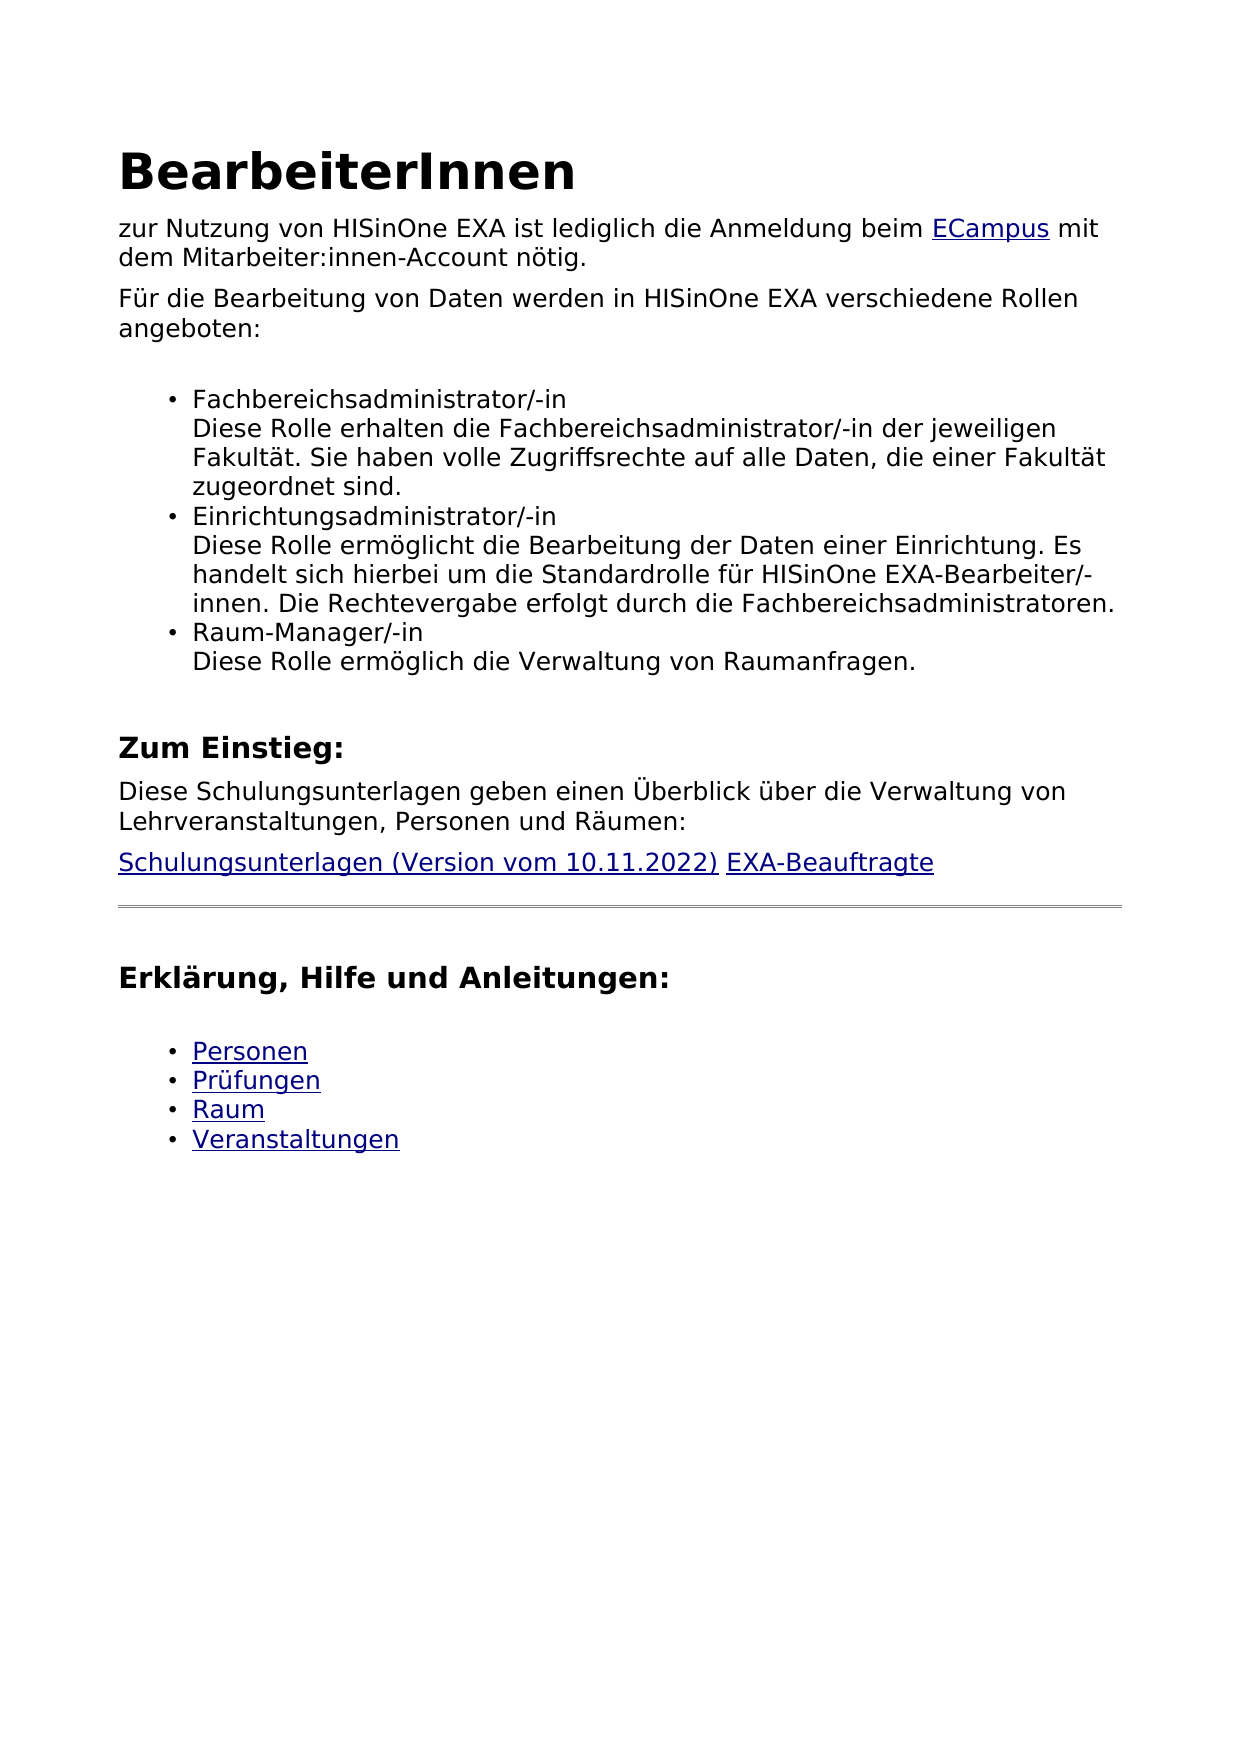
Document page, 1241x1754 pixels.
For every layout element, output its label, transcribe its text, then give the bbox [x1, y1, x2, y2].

text Schulungsunterlagen (Version vom 10.11.2022) EXA-Beauftragte [118, 848, 1122, 878]
subtitle BearbeiterInnen [118, 143, 1122, 201]
list Raum-Manager/-in Diese Rolle ermöglich die Verwaltung von Raumanfragen. [177, 618, 1122, 677]
text Für die Bearbeitung von Daten werden in HISinOne EXA verschiedene Rollen angeboten: [118, 285, 1122, 343]
list Einrichtungsadministrator/-in Diese Rolle ermöglicht die Bearbeitung der Daten einer Einrichtung. Es handelt sich hierbei um die Standardrolle für HISinOne EXA-Bearbeiter/-innen. Die Rechtevergabe erfolgt durch die Fachbereichsadministratoren. [177, 502, 1122, 618]
subtitle Zum Einstieg: [118, 731, 1122, 765]
list Personen [177, 1037, 1122, 1067]
list Prüfungen [177, 1067, 1122, 1096]
list Veranstaltungen [177, 1125, 1122, 1154]
text Diese Schulungsunterlagen geben einen Überblick über die Verwaltung von Lehrveranstaltungen, Personen und Räumen: [118, 778, 1122, 836]
list Fachbereichsadministrator/-in Diese Rolle erhalten die Fachbereichsadministrator/-in der jeweiligen Fakultät. Sie haben volle Zugriffsrechte auf alle Daten, die einer Fakultät zugeordnet sind. [177, 385, 1122, 502]
text zur Nutzung von HISinOne EXA ist lediglich die Anmeldung beim ECampus mit dem Mitarbeiter:innen-Account nötig. [118, 214, 1122, 272]
list Raum [177, 1096, 1122, 1125]
subtitle Erklärung, Hilfe und Anleitungen: [118, 961, 1122, 995]
